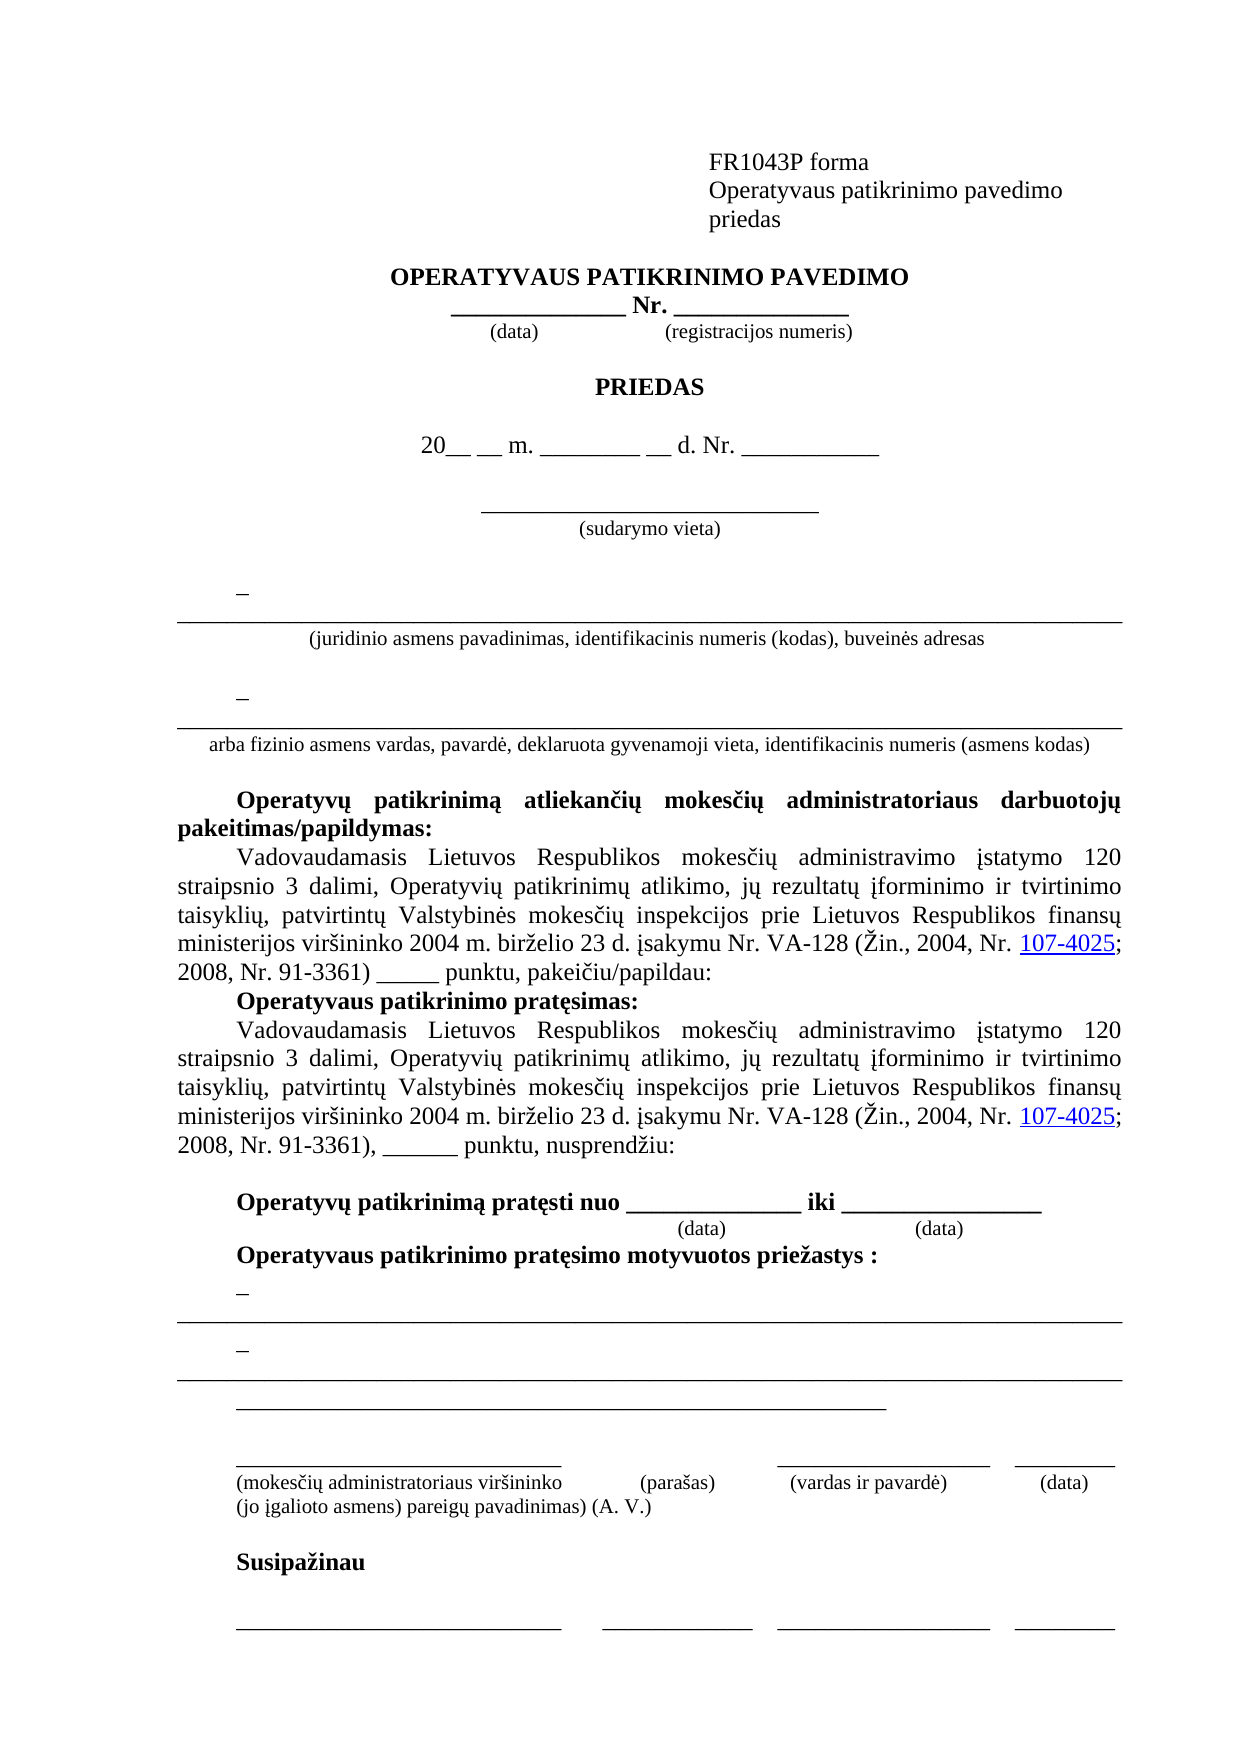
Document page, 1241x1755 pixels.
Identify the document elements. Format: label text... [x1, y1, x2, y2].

text Susipažinau [177, 1547, 1122, 1576]
text PRIEDAS [177, 372, 1122, 401]
text priedas [177, 204, 1122, 233]
text Operatyvaus patikrinimo pavedimo [177, 176, 1122, 204]
text Operatyvų patikrinimą atliekančių mokesčių administratoriaus darbuotojų pakeitimas/papildymas: [177, 785, 1122, 842]
text 20__ __ m. ________ __ d. Nr. ___________ [177, 430, 1122, 458]
text Vadovaudamasis Lietuvos Respublikos mokesčių administravimo įstatymo 120 straipsnio 3 dalimi, Operatyvių patikrinimų atlikimo, jų rezultatų įforminimo ir tvirtinimo taisyklių, patvirtintų Valstybinės mokesčių inspekcijos prie Lietuvos Respublikos finansų ministerijos viršininko 2004 m. birželio 23 d. įsakymu Nr. VA-128 (Žin., 2004, Nr. 107-4025; 2008, Nr. 91-3361) _____ punktu, pakeičiu/papildau: [177, 842, 1122, 986]
text ______________ Nr. ______________ [177, 291, 1122, 319]
text Operatyvų patikrinimą pratęsti nuo ______________ iki ________________ [177, 1187, 1122, 1216]
text ___________________________ [177, 487, 1122, 516]
text Vadovaudamasis Lietuvos Respublikos mokesčių administravimo įstatymo 120 straipsnio 3 dalimi, Operatyvių patikrinimų atlikimo, jų rezultatų įforminimo ir tvirtinimo taisyklių, patvirtintų Valstybinės mokesčių inspekcijos prie Lietuvos Respublikos finansų ministerijos viršininko 2004 m. birželio 23 d. įsakymu Nr. VA-128 (Žin., 2004, Nr. 107-4025; 2008, Nr. 91-3361), ______ punktu, nusprendžiu: [177, 1015, 1122, 1158]
text OPERATYVAUS PATIKRINIMO PAVEDIMO [177, 262, 1122, 291]
text _ [177, 569, 1122, 622]
text ____________________________________________________ [177, 1384, 1122, 1412]
text __________________________ _________________ ________ [177, 1441, 1122, 1470]
text (mokesčių administratoriaus viršininko (parašas) (vardas ir pavardė) (data) [177, 1470, 1122, 1494]
text __________________________ ____________ _________________ ________ [177, 1604, 1122, 1633]
text _ [177, 1326, 1122, 1380]
text (jo įgalioto asmens) pareigų pavadinimas) (A. V.) [177, 1494, 1122, 1518]
text (data) (registracijos numeris) [177, 319, 1122, 343]
text Operatyvaus patikrinimo pratęsimo motyvuotos priežastys : [177, 1240, 1122, 1269]
text (juridinio asmens pavadinimas, identifikacinis numeris (kodas), buveinės adresas [177, 626, 1122, 650]
text (sudarymo vieta) [177, 516, 1122, 540]
text FR1043P forma [177, 147, 1122, 176]
text _ [177, 674, 1122, 728]
text arba fizinio asmens vardas, pavardė, deklaruota gyvenamoji vieta, identifikacinis numeris (asmens kodas) [177, 732, 1122, 756]
text Operatyvaus patikrinimo pratęsimas: [177, 986, 1122, 1015]
text _ [177, 1269, 1122, 1322]
text (data) (data) [177, 1216, 1122, 1240]
